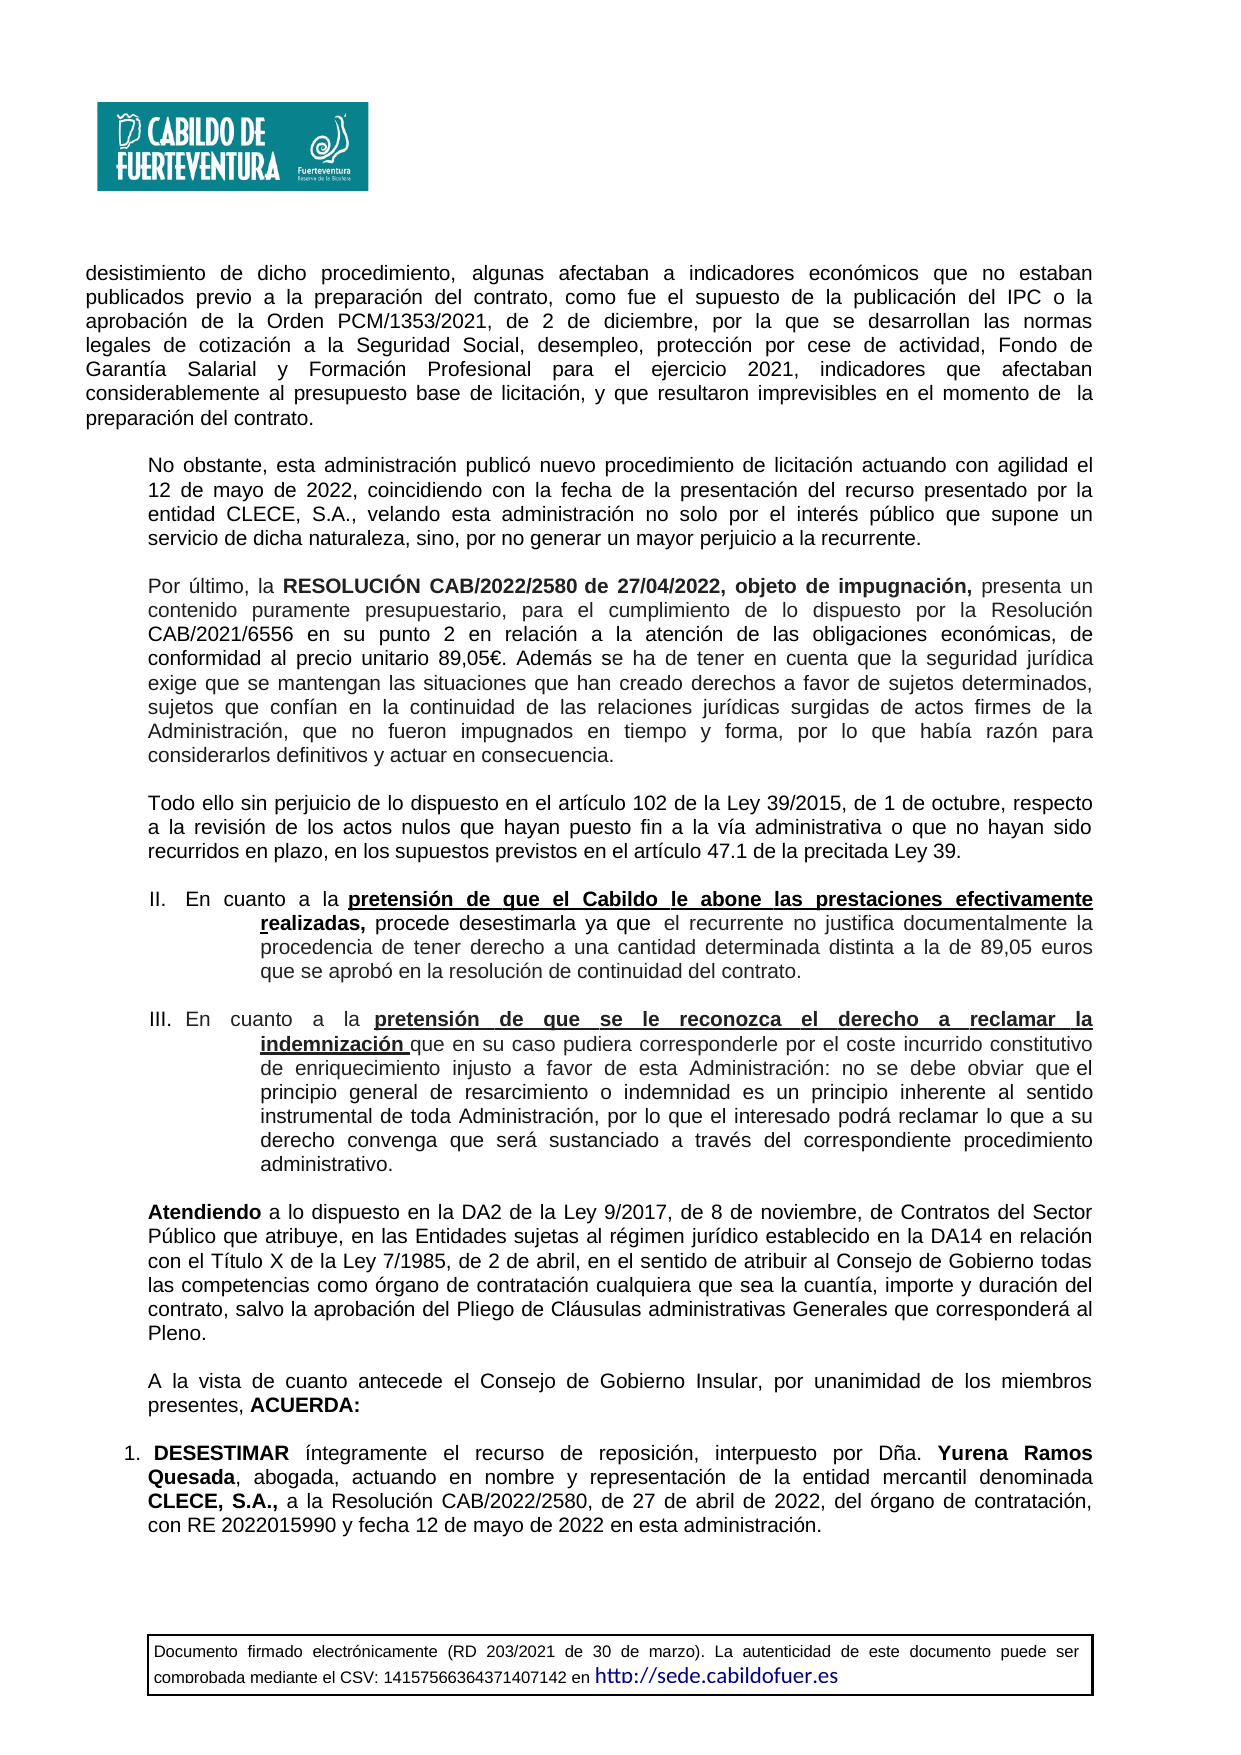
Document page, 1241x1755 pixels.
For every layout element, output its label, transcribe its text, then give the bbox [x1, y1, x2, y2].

list DESESTIMAR íntegramente el recurso de reposición, interpuesto por Dña. Yurena Ramos Quesada, abogada, actuando en nombre y representación de la entidad mercantil denominada CLECE, S.A., a la Resolución CAB/2022/2580, de 27 de abril de 2022, del órgano de contratación, con RE 2022015990 y fecha 12 de mayo de 2022 en esta administración. [118, 1441, 1093, 1537]
text Todo ello sin perjuicio de lo dispuesto en el artículo 102 de la Ley 39/2015, de 1 de octubre, respecto a la revisión de los actos nulos que hayan puesto fin a la vía administrativa o que no hayan sido recurridos en plazo, en los supuestos previstos en el artículo 47.1 de la precitada Ley 39. [148, 791, 1093, 863]
text A la vista de cuanto antecede el Consejo de Gobierno Insular, por unanimidad de los miembros presentes, ACUERDA: [148, 1369, 1093, 1417]
text No obstante, esta administración publicó nuevo procedimiento de licitación actuando con agilidad el 12 de mayo de 2022, coincidiendo con la fecha de la presentación del recurso presentado por la entidad CLECE, S.A., velando esta administración no solo por el interés público que supone un servicio de dicha naturaleza, sino, por no generar un mayor perjuicio a la recurrente. [148, 453, 1093, 550]
list En cuanto a la pretensión de que el Cabildo le abone las prestaciones efectivamente realizadas, procede desestimarla ya que el recurrente no justifica documentalmente la procedencia de tener derecho a una cantidad determinada distinta a la de 89,05 euros que se aprobó en la resolución de continuidad del contrato. [149, 887, 1093, 983]
subtitle desistimiento de dicho procedimiento, algunas afectaban a indicadores económicos que no estaban publicados previo a la preparación del contrato, como fue el supuesto de la publicación del IPC o la aprobación de la Orden PCM/1353/2021, de 2 de diciembre, por la que se desarrollan las normas legales de cotización a la Seguridad Social, desempleo, protección por cese de actividad, Fondo de Garantía Salarial y Formación Profesional para el ejercicio 2021, indicadores que afectaban considerablemente al presupuesto base de licitación, y que resultaron imprevisibles en el momento de la preparación del contrato. [85, 260, 1093, 429]
list En cuanto a la pretensión de que se le reconozca el derecho a reclamar la indemnización que en su caso pudiera corresponderle por el coste incurrido constitutivo de enriquecimiento injusto a favor de esta Administración: no se debe obviar que el principio general de resarcimiento o indemnidad es un principio inherente al sentido instrumental de toda Administración, por lo que el interesado podrá reclamar lo que a su derecho convenga que será sustanciado a través del correspondiente procedimiento administrativo. [149, 1007, 1093, 1176]
text Atendiendo a lo dispuesto en la DA2 de la Ley 9/2017, de 8 de noviembre, de Contratos del Sector Público que atribuye, en las Entidades sujetas al régimen jurídico establecido en la DA14 en relación con el Título X de la Ley 7/1985, de 2 de abril, en el sentido de atribuir al Consejo de Gobierno todas las competencias como órgano de contratación cualquiera que sea la cuantía, importe y duración del contrato, salvo la aprobación del Pliego de Cláusulas administrativas Generales que corresponderá al Pleno. [148, 1200, 1093, 1345]
text Por último, la RESOLUCIÓN CAB/2022/2580 de 27/04/2022, objeto de impugnación, presenta un contenido puramente presupuestario, para el cumplimiento de lo dispuesto por la Resolución CAB/2021/6556 en su punto 2 en relación a la atención de las obligaciones económicas, de conformidad al precio unitario 89,05€. Además se ha de tener en cuenta que la seguridad jurídica exige que se mantengan las situaciones que han creado derechos a favor de sujetos determinados, sujetos que confían en la continuidad de las relaciones jurídicas surgidas de actos firmes de la Administración, que no fueron impugnados en tiempo y forma, por lo que había razón para considerarlos definitivos y actuar en consecuencia. [148, 574, 1093, 767]
